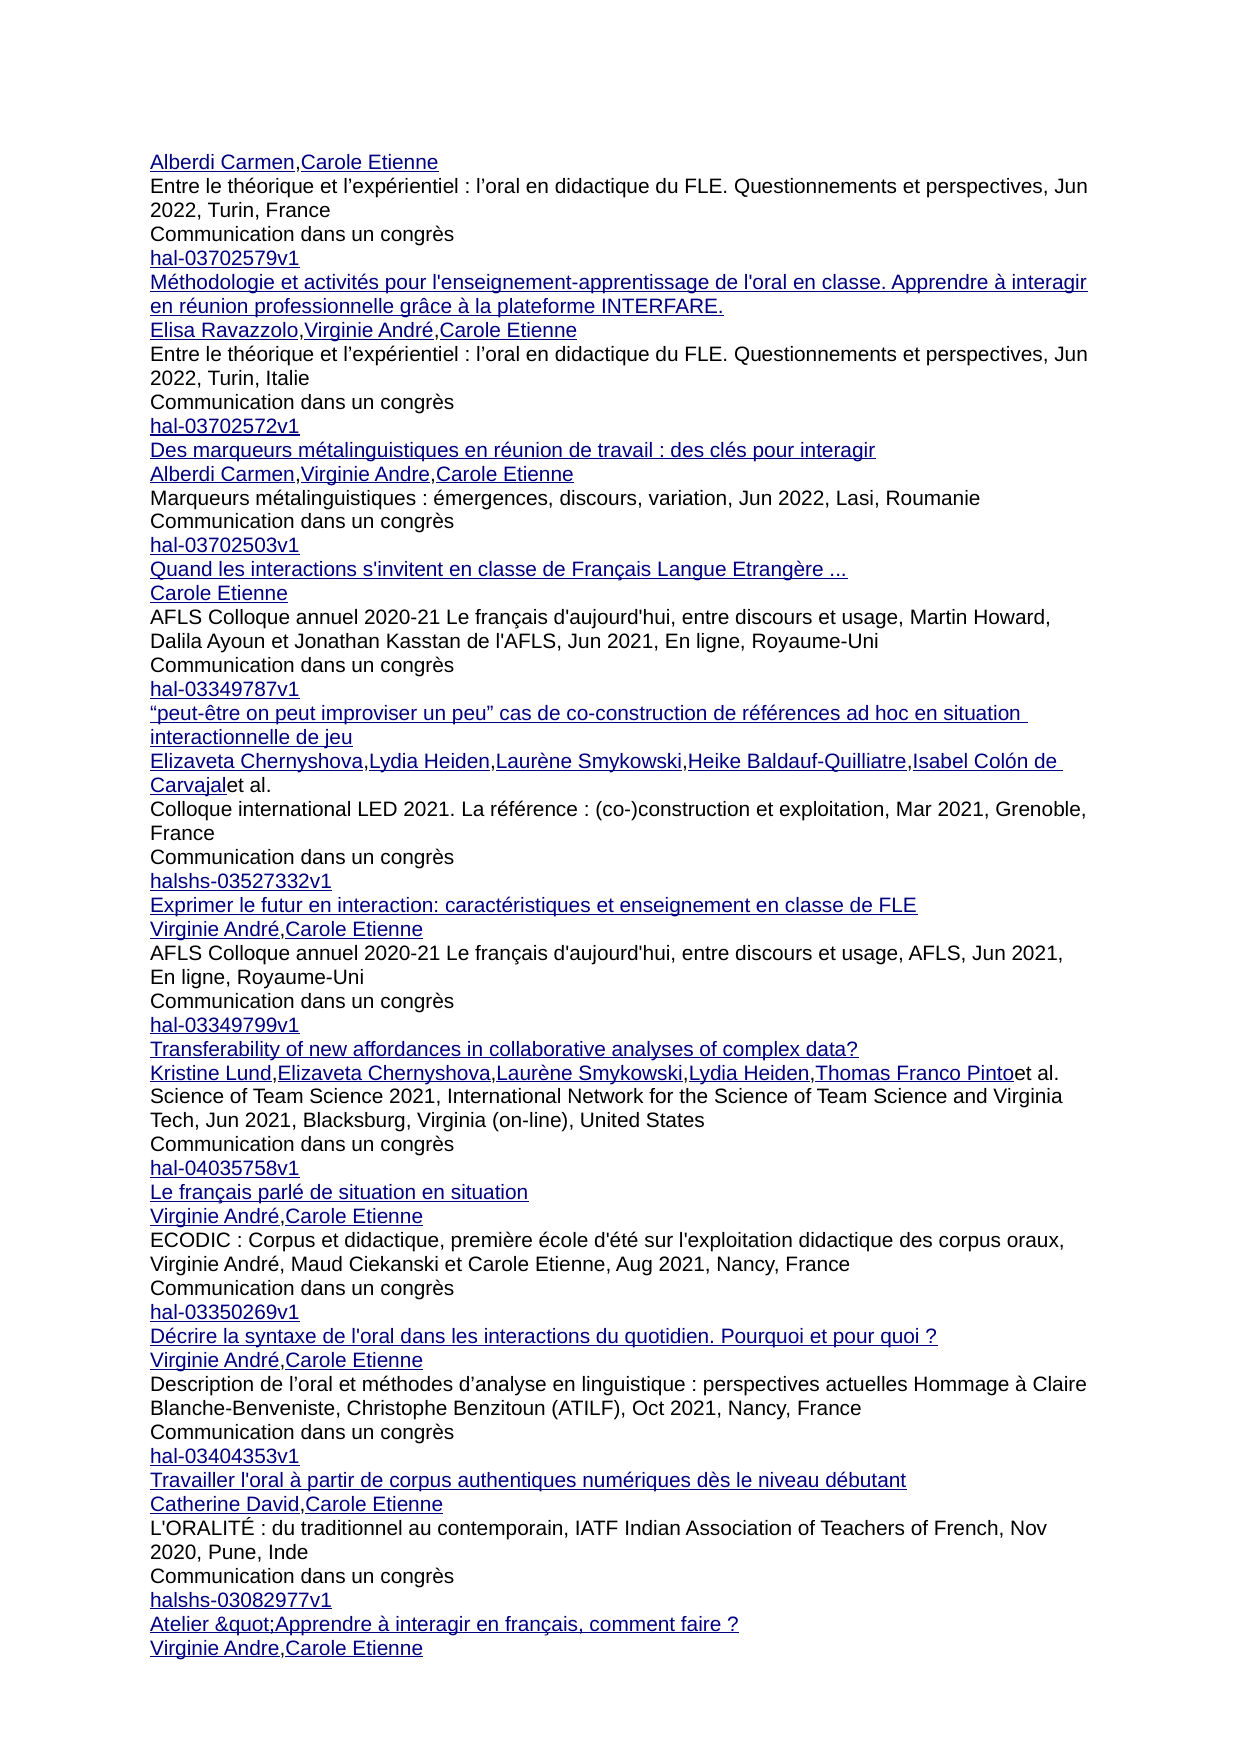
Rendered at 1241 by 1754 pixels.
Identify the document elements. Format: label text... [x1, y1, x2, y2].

table_cell Travailler l'oral à partir de corpus authentiques numériques dès le niveau débutant Catherine David,Carole Etienne L'ORALITÉ : du traditionnel au contemporain, IATF Indian Association of Teachers of French, Nov 2020, Pune, Inde Communication dans un congrès halshs-03082977v1 [150, 1468, 1090, 1611]
table_cell Des marqueurs métalinguistiques en réunion de travail : des clés pour interagir Alberdi Carmen,Virginie Andre,Carole Etienne Marqueurs métalinguistiques : émergences, discours, variation, Jun 2022, Lasi, Roumanie Communication dans un congrès hal-03702503v1 [150, 438, 1090, 557]
table_cell Alberdi Carmen,Carole Etienne Entre le théorique et l’expérientiel : l’oral en didactique du FLE. Questionnements et perspectives, Jun 2022, Turin, France Communication dans un congrès hal-03702579v1 [150, 150, 1090, 270]
table_cell Décrire la syntaxe de l'oral dans les interactions du quotidien. Pourquoi et pour quoi ? Virginie André,Carole Etienne Description de l’oral et méthodes d’analyse en linguistique : perspectives actuelles Hommage à Claire Blanche-Benveniste, Christophe Benzitoun (ATILF), Oct 2021, Nancy, France Communication dans un congrès hal-03404353v1 [150, 1324, 1090, 1468]
table_cell Méthodologie et activités pour l'enseignement-apprentissage de l'oral en classe. Apprendre à interagir en réunion professionnelle grâce à la plateforme INTERFARE. Elisa Ravazzolo,Virginie André,Carole Etienne Entre le théorique et l’expérientiel : l’oral en didactique du FLE. Questionnements et perspectives, Jun 2022, Turin, Italie Communication dans un congrès hal-03702572v1 [150, 270, 1090, 437]
table_cell “peut-être on peut improviser un peu” cas de co-construction de références ad hoc en situation interactionnelle de jeu Elizaveta Chernyshova,Lydia Heiden,Laurène Smykowski,Heike Baldauf-Quilliatre,Isabel Colón de Carvajalet al. Colloque international LED 2021. La référence : (co-)construction et exploitation, Mar 2021, Grenoble, France Communication dans un congrès halshs-03527332v1 [150, 701, 1090, 893]
table_cell Atelier &quot;Apprendre à interagir en français, comment faire ? Virginie Andre,Carole Etienne [150, 1611, 1090, 1659]
table_cell Transferability of new affordances in collaborative analyses of complex data? Kristine Lund,Elizaveta Chernyshova,Laurène Smykowski,Lydia Heiden,Thomas Franco Pintoet al. Science of Team Science 2021, International Network for the Science of Team Science and Virginia Tech, Jun 2021, Blacksburg, Virginia (on-line), United States Communication dans un congrès hal-04035758v1 [150, 1036, 1090, 1180]
table_cell Exprimer le futur en interaction: caractéristiques et enseignement en classe de FLE Virginie André,Carole Etienne AFLS Colloque annuel 2020-21 Le français d'aujourd'hui, entre discours et usage, AFLS, Jun 2021, En ligne, Royaume-Uni Communication dans un congrès hal-03349799v1 [150, 893, 1090, 1036]
table_cell Le français parlé de situation en situation Virginie André,Carole Etienne ECODIC : Corpus et didactique, première école d'été sur l'exploitation didactique des corpus oraux, Virginie André, Maud Ciekanski et Carole Etienne, Aug 2021, Nancy, France Communication dans un congrès hal-03350269v1 [150, 1180, 1090, 1324]
table_cell Quand les interactions s'invitent en classe de Français Langue Etrangère ... Carole Etienne AFLS Colloque annuel 2020-21 Le français d'aujourd'hui, entre discours et usage, Martin Howard, Dalila Ayoun et Jonathan Kasstan de l'AFLS, Jun 2021, En ligne, Royaume-Uni Communication dans un congrès hal-03349787v1 [150, 557, 1090, 701]
